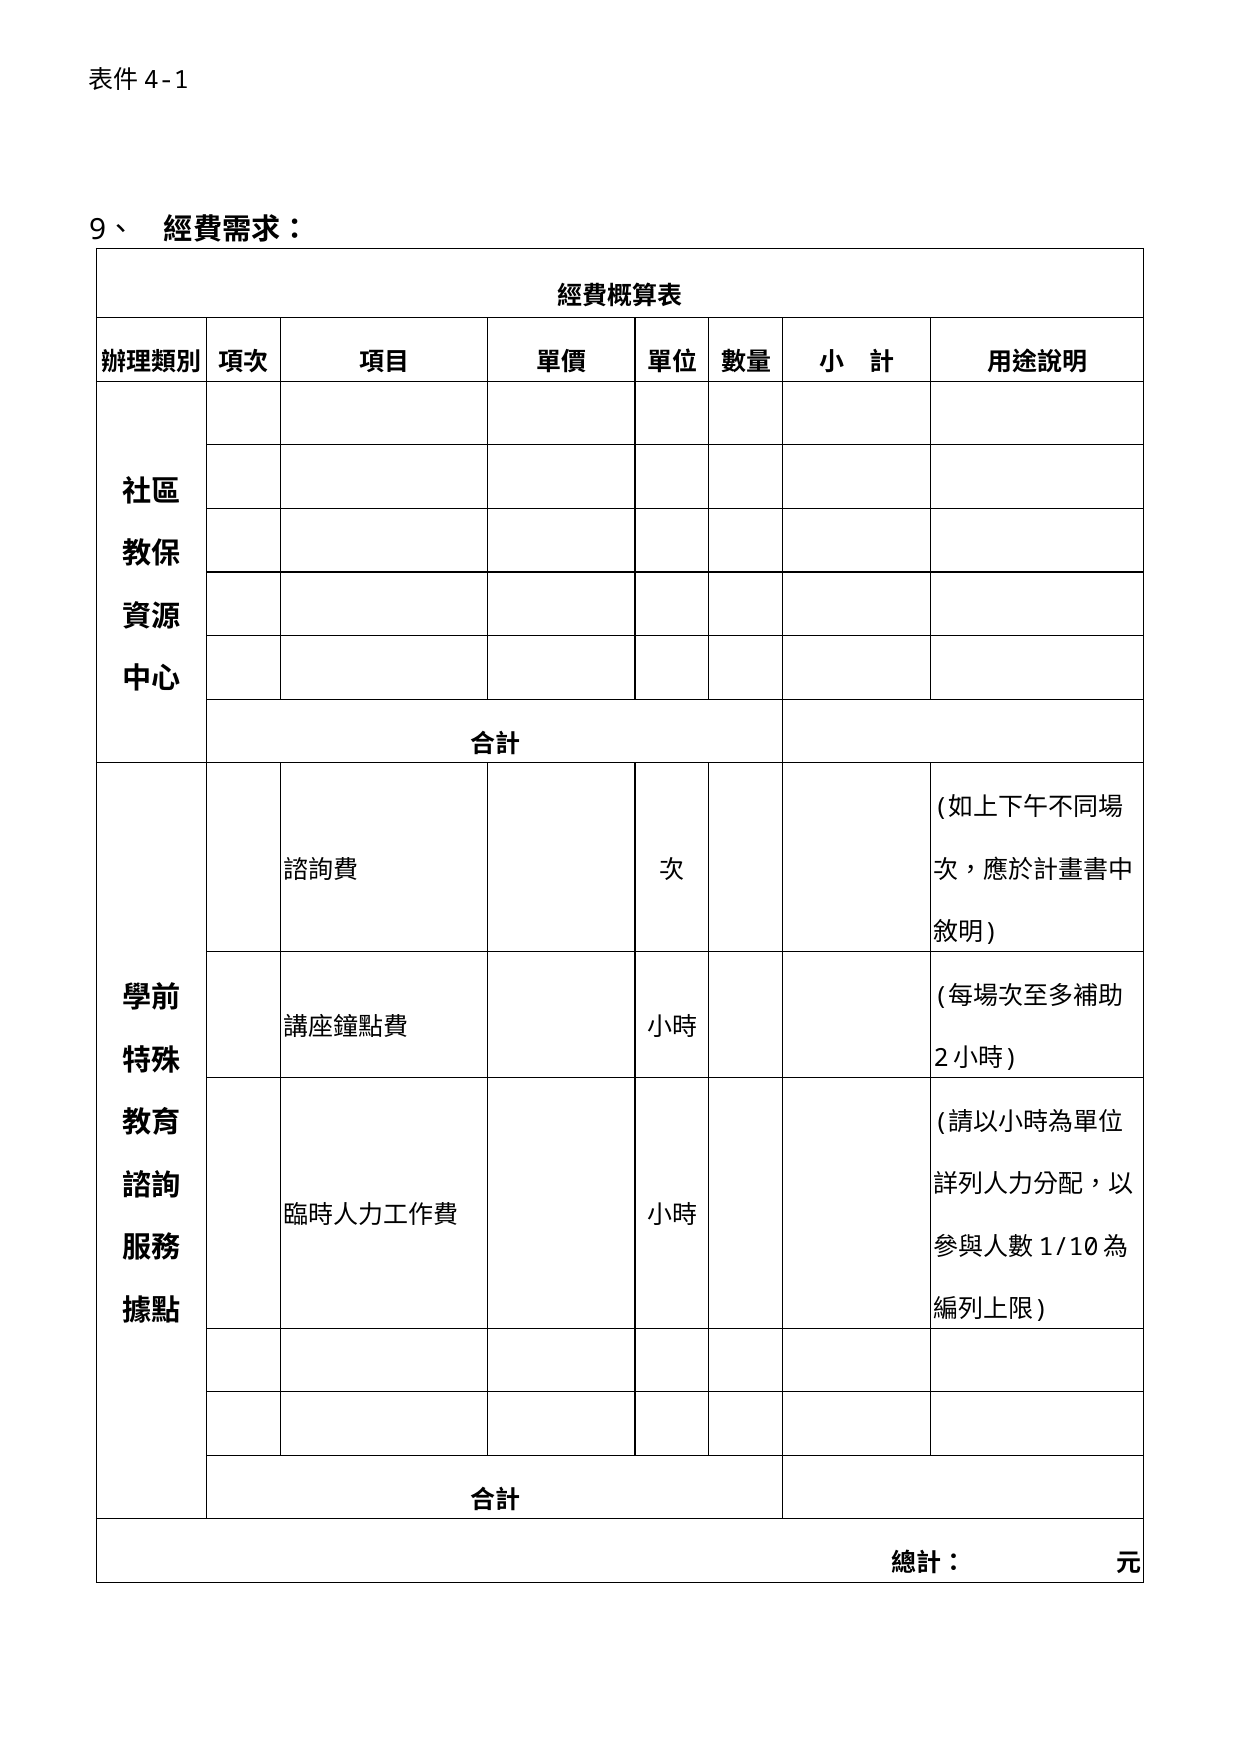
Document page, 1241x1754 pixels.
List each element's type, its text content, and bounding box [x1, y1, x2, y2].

table_cell [783, 382, 930, 444]
table_cell [281, 1329, 487, 1391]
table_cell [281, 1392, 487, 1455]
table_cell [488, 1329, 634, 1391]
table_cell 小時 [636, 952, 708, 1077]
table_cell [281, 382, 487, 444]
table_cell [931, 1392, 1143, 1455]
table_cell 學前特殊教育諮詢服務據點 [97, 763, 206, 1518]
table_cell [636, 509, 708, 571]
table_cell [488, 1392, 634, 1455]
table_cell 單位 [636, 318, 708, 381]
table_cell 合計 [207, 1456, 782, 1518]
table_cell [207, 636, 280, 698]
table_cell [488, 1078, 634, 1328]
table_cell [488, 952, 634, 1077]
table_header 經費概算表 [97, 249, 1143, 317]
table_cell 項次 [207, 318, 280, 381]
table_cell [636, 1329, 708, 1391]
table_cell 諮詢費 [281, 763, 487, 951]
table_cell [709, 1392, 782, 1455]
table_cell 臨時人力工作費 [281, 1078, 487, 1328]
table_cell [783, 1392, 930, 1455]
table_cell [636, 573, 708, 635]
table_cell [709, 952, 782, 1077]
table_cell [709, 1078, 782, 1328]
table_cell [207, 1392, 280, 1455]
table_cell [636, 382, 708, 444]
table_cell [783, 509, 930, 571]
table_cell [636, 445, 708, 508]
table_cell (請以小時為單位詳列人力分配，以參與人數1/10為編列上限) [931, 1078, 1143, 1328]
table_cell [488, 636, 634, 698]
table_cell [709, 509, 782, 571]
table_cell [783, 1456, 1143, 1518]
table_cell [783, 445, 930, 508]
table_cell [636, 636, 708, 698]
table_cell [207, 763, 280, 951]
table_cell 數量 [709, 318, 782, 381]
table_cell 次 [636, 763, 708, 951]
table_cell [783, 1078, 930, 1328]
table_cell [931, 636, 1143, 698]
table_cell [636, 1392, 708, 1455]
table_cell [207, 509, 280, 571]
table_cell 單價 [488, 318, 634, 381]
table_cell [207, 1078, 280, 1328]
table_cell 小 計 [783, 318, 930, 381]
table_cell [709, 763, 782, 951]
table_cell [207, 445, 280, 508]
table_cell 項目 [281, 318, 487, 381]
table_cell [709, 636, 782, 698]
table_cell [783, 763, 930, 951]
table_cell [709, 1329, 782, 1391]
table_cell [709, 445, 782, 508]
table_cell 總計： 元 [97, 1519, 1143, 1582]
table_cell [931, 382, 1143, 444]
table_cell [207, 1329, 280, 1391]
table_cell [931, 573, 1143, 635]
table_cell 辦理類別 [97, 318, 206, 381]
table_cell [281, 509, 487, 571]
table_cell [783, 952, 930, 1077]
table_cell 講座鐘點費 [281, 952, 487, 1077]
table_cell [207, 382, 280, 444]
table_cell [281, 573, 487, 635]
table_cell [488, 573, 634, 635]
table_cell [931, 445, 1143, 508]
table_cell [783, 1329, 930, 1391]
table_cell (如上下午不同場次，應於計畫書中敘明) [931, 763, 1143, 951]
table_cell 合計 [207, 700, 782, 762]
table_cell [207, 573, 280, 635]
table_cell [783, 636, 930, 698]
table_cell [783, 700, 1143, 762]
table_cell [281, 445, 487, 508]
table_cell 社區教保資源中心 [97, 382, 206, 762]
table_cell [488, 509, 634, 571]
table_cell [709, 382, 782, 444]
list 經費需求： [89, 185, 1152, 248]
table_cell [488, 763, 634, 951]
table_cell 小時 [636, 1078, 708, 1328]
table_cell [281, 636, 487, 698]
table_cell (每場次至多補助2小時) [931, 952, 1143, 1077]
table_cell [783, 573, 930, 635]
table_cell [488, 382, 634, 444]
table_cell 用途說明 [931, 318, 1143, 381]
table_cell [488, 445, 634, 508]
table_cell [207, 952, 280, 1077]
table_cell [931, 509, 1143, 571]
table_cell [709, 573, 782, 635]
table_cell [931, 1329, 1143, 1391]
